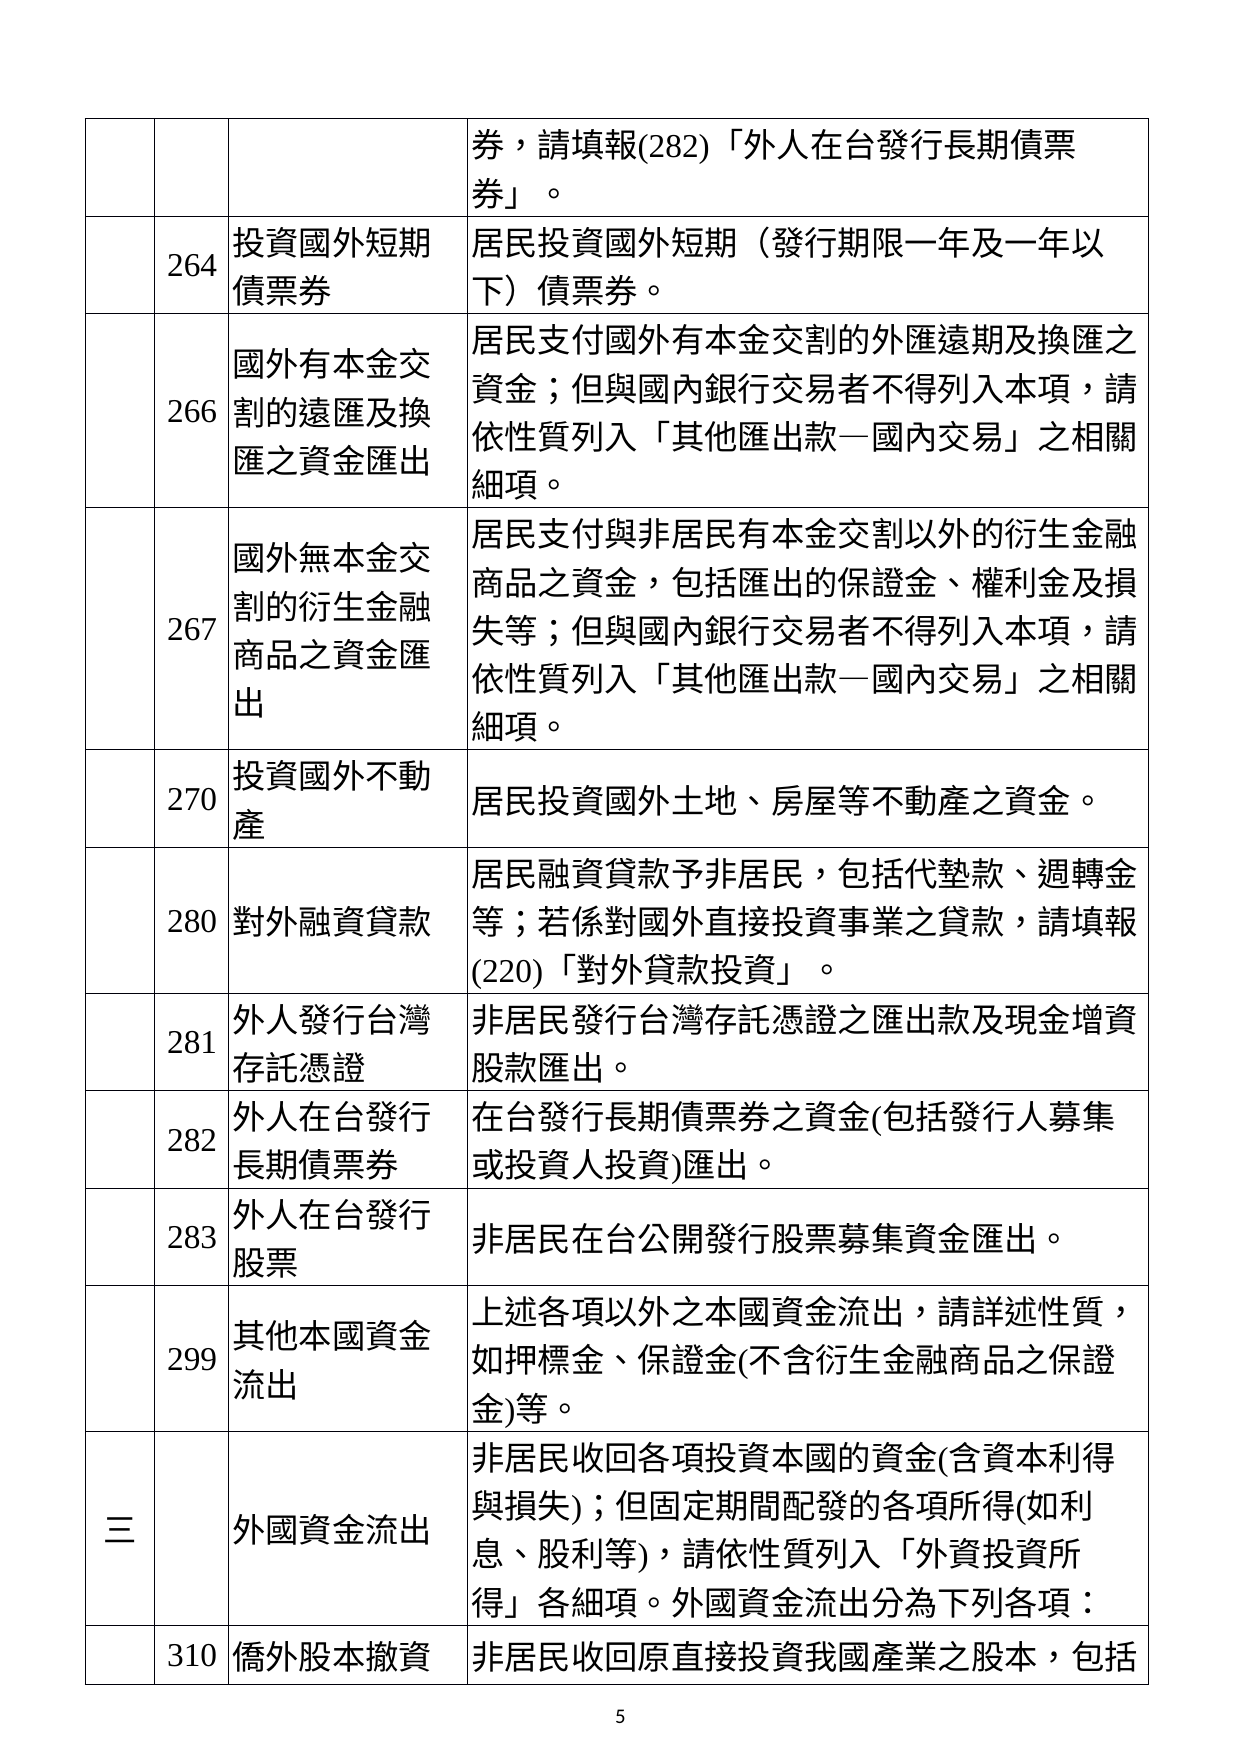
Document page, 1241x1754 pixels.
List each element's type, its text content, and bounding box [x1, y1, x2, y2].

table_cell [155, 119, 228, 216]
table_cell 266 [155, 314, 228, 507]
table_cell 264 [155, 217, 228, 313]
table_cell [86, 1091, 154, 1187]
table_cell 國外有本金交割的遠匯及換匯之資金匯出 [229, 314, 467, 507]
table_cell 其他本國資金流出 [229, 1286, 467, 1431]
table_cell [86, 848, 154, 992]
table_cell [86, 314, 154, 507]
table_cell 282 [155, 1091, 228, 1187]
table_cell 上述各項以外之本國資金流出，請詳述性質，如押標金、保證金(不含衍生金融商品之保證金)等。 [468, 1286, 1148, 1431]
table_cell 投資國外不動產 [229, 750, 467, 847]
table_cell 居民支付與非居民有本金交割以外的衍生金融商品之資金，包括匯出的保證金、權利金及損失等；但與國內銀行交易者不得列入本項，請依性質列入「其他匯出款—國內交易」之相關細項。 [468, 508, 1148, 749]
table_cell [86, 1286, 154, 1431]
table_cell 280 [155, 848, 228, 992]
table_cell 居民投資國外短期（發行期限一年及一年以下）債票券。 [468, 217, 1148, 313]
table_cell 三 [86, 1432, 154, 1625]
table_cell 券，請填報(282)「外人在台發行長期債票券」。 [468, 119, 1148, 216]
table_cell 283 [155, 1189, 228, 1285]
table_cell 居民投資國外土地、房屋等不動產之資金。 [468, 750, 1148, 847]
table_cell 310 [155, 1626, 228, 1684]
table_cell 在台發行長期債票券之資金(包括發行人募集或投資人投資)匯出。 [468, 1091, 1148, 1187]
table_cell 對外融資貸款 [229, 848, 467, 992]
table_cell 267 [155, 508, 228, 749]
table_cell 非居民在台公開發行股票募集資金匯出。 [468, 1189, 1148, 1285]
table_cell 299 [155, 1286, 228, 1431]
table_cell [86, 1189, 154, 1285]
table_cell 外人發行台灣存託憑證 [229, 994, 467, 1090]
table_cell [86, 750, 154, 847]
table_cell 國外無本金交割的衍生金融商品之資金匯出 [229, 508, 467, 749]
table_cell 居民融資貸款予非居民，包括代墊款、週轉金等；若係對國外直接投資事業之貸款，請填報(220)「對外貸款投資」。 [468, 848, 1148, 992]
table_cell 270 [155, 750, 228, 847]
table_cell 非居民發行台灣存託憑證之匯出款及現金增資股款匯出。 [468, 994, 1148, 1090]
table_cell 外人在台發行股票 [229, 1189, 467, 1285]
table_cell 281 [155, 994, 228, 1090]
table_cell [229, 119, 467, 216]
table_cell 僑外股本撤資 [229, 1626, 467, 1684]
table_cell 外國資金流出 [229, 1432, 467, 1625]
table_cell [86, 994, 154, 1090]
table_cell 居民支付國外有本金交割的外匯遠期及換匯之資金；但與國內銀行交易者不得列入本項，請依性質列入「其他匯出款—國內交易」之相關細項。 [468, 314, 1148, 507]
table_cell 投資國外短期債票券 [229, 217, 467, 313]
table_cell 外人在台發行長期債票券 [229, 1091, 467, 1187]
table_cell 非居民收回原直接投資我國產業之股本，包括 [468, 1626, 1148, 1684]
table_cell 非居民收回各項投資本國的資金(含資本利得與損失)；但固定期間配發的各項所得(如利息、股利等)，請依性質列入「外資投資所得」各細項。外國資金流出分為下列各項： [468, 1432, 1148, 1625]
table_cell [155, 1432, 228, 1625]
table_cell [86, 508, 154, 749]
table_cell [86, 1626, 154, 1684]
table_cell [86, 217, 154, 313]
table_cell [86, 119, 154, 216]
